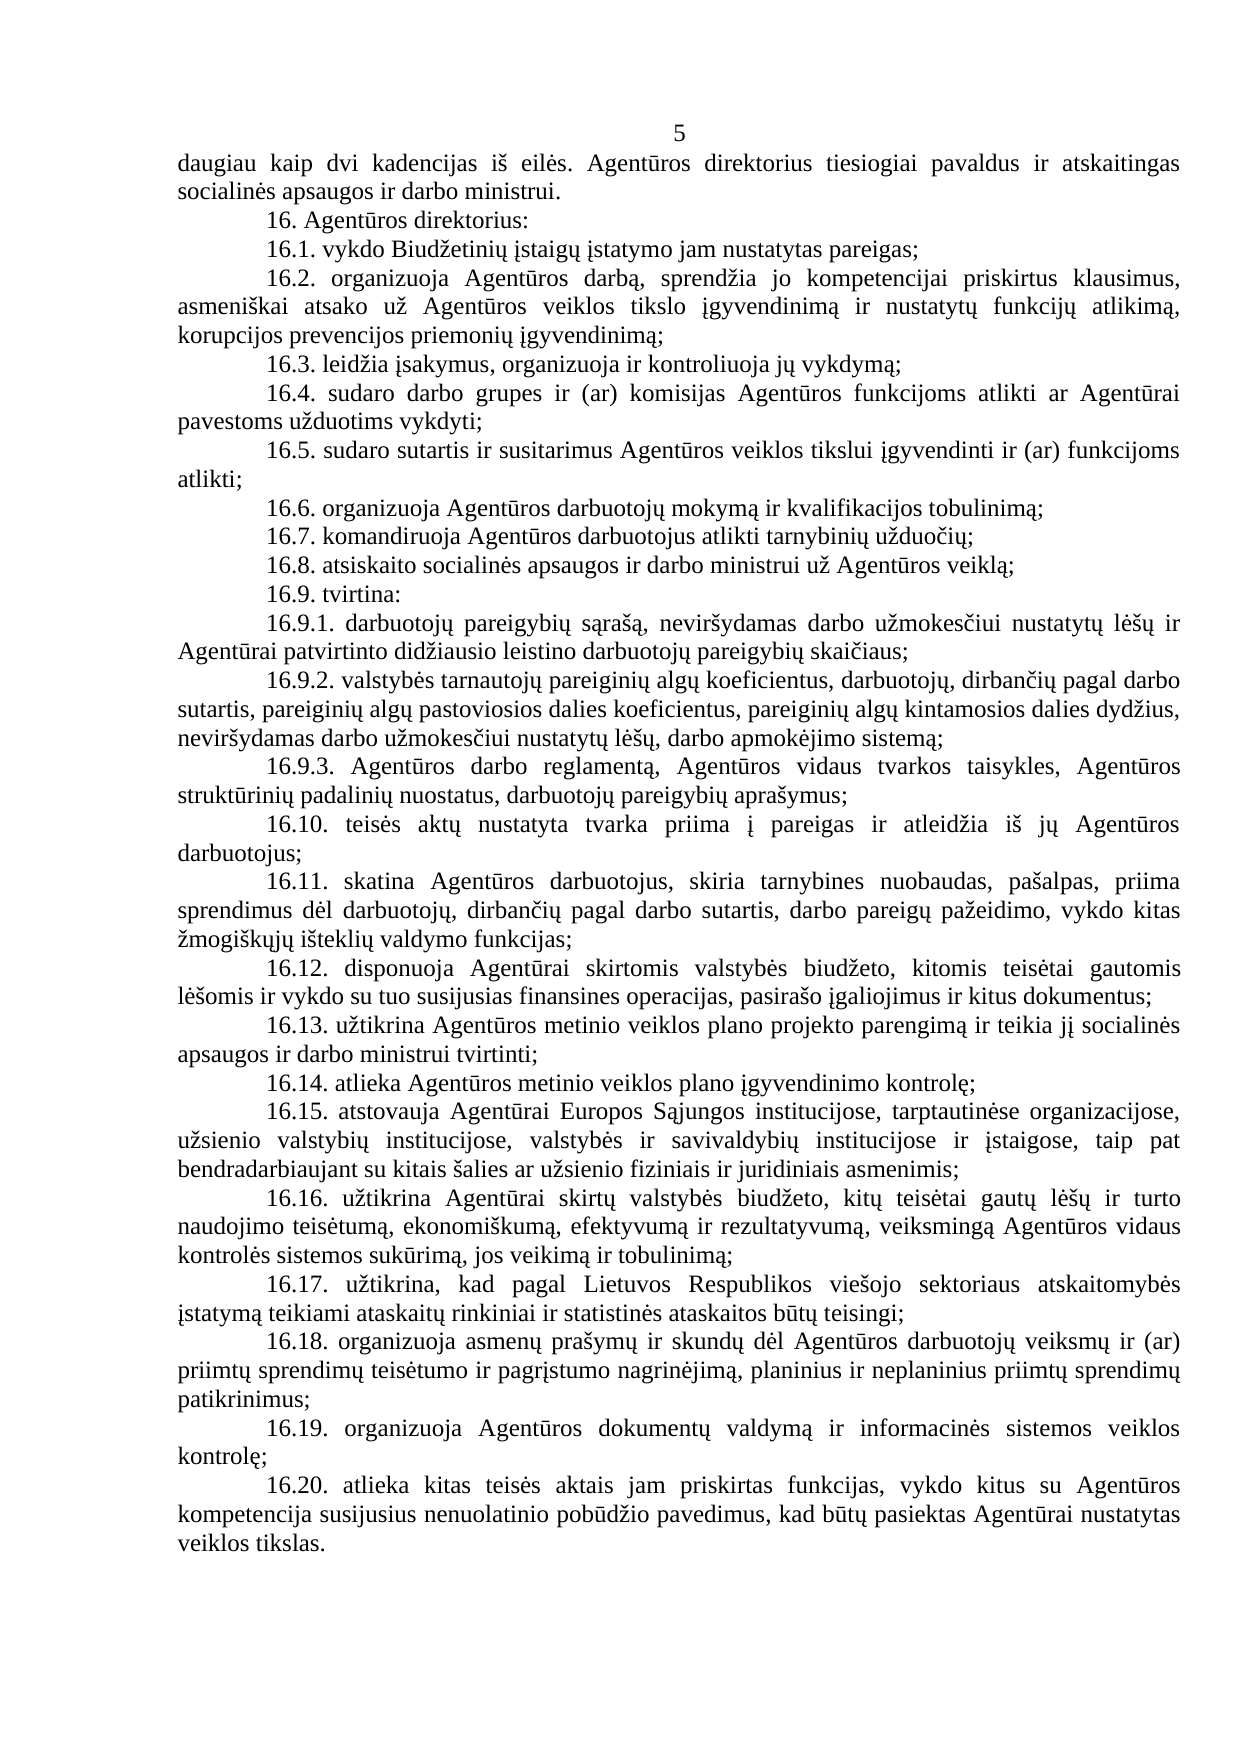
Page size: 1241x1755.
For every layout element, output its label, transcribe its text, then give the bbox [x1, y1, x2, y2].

text 16.16. užtikrina Agentūrai skirtų valstybės biudžeto, kitų teisėtai gautų lėšų ir turto naudojimo teisėtumą, ekonomiškumą, efektyvumą ir rezultatyvumą, veiksmingą Agentūros vidaus kontrolės sistemos sukūrimą, jos veikimą ir tobulinimą; [177, 1183, 1181, 1269]
text 16.9.2. valstybės tarnautojų pareiginių algų koeficientus, darbuotojų, dirbančių pagal darbo sutartis, pareiginių algų pastoviosios dalies koeficientus, pareiginių algų kintamosios dalies dydžius, neviršydamas darbo užmokesčiui nustatytų lėšų, darbo apmokėjimo sistemą; [177, 665, 1181, 751]
text 16.5. sudaro sutartis ir susitarimus Agentūros veiklos tikslui įgyvendinti ir (ar) funkcijoms atlikti; [177, 435, 1181, 493]
text 16.17. užtikrina, kad pagal Lietuvos Respublikos viešojo sektoriaus atskaitomybės įstatymą teikiami ataskaitų rinkiniai ir statistinės ataskaitos būtų teisingi; [177, 1269, 1181, 1326]
text daugiau kaip dvi kadencijas iš eilės. Agentūros direktorius tiesiogiai pavaldus ir atskaitingas socialinės apsaugos ir darbo ministrui. [177, 148, 1181, 205]
text 16.4. sudaro darbo grupes ir (ar) komisijas Agentūros funkcijoms atlikti ar Agentūrai pavestoms užduotims vykdyti; [177, 378, 1181, 435]
text 16.12. disponuoja Agentūrai skirtomis valstybės biudžeto, kitomis teisėtai gautomis lėšomis ir vykdo su tuo susijusias finansines operacijas, pasirašo įgaliojimus ir kitus dokumentus; [177, 953, 1181, 1010]
text 16.9.1. darbuotojų pareigybių sąrašą, neviršydamas darbo užmokesčiui nustatytų lėšų ir Agentūrai patvirtinto didžiausio leistino darbuotojų pareigybių skaičiaus; [177, 608, 1181, 665]
text 16.13. užtikrina Agentūros metinio veiklos plano projekto parengimą ir teikia jį socialinės apsaugos ir darbo ministrui tvirtinti; [177, 1010, 1181, 1068]
text 16.1. vykdo Biudžetinių įstaigų įstatymo jam nustatytas pareigas; [177, 234, 1181, 263]
text 16.11. skatina Agentūros darbuotojus, skiria tarnybines nuobaudas, pašalpas, priima sprendimus dėl darbuotojų, dirbančių pagal darbo sutartis, darbo pareigų pažeidimo, vykdo kitas žmogiškųjų išteklių valdymo funkcijas; [177, 866, 1181, 953]
text 16.6. organizuoja Agentūros darbuotojų mokymą ir kvalifikacijos tobulinimą; [177, 493, 1181, 521]
text 16.8. atsiskaito socialinės apsaugos ir darbo ministrui už Agentūros veiklą; [177, 550, 1181, 579]
text 16.7. komandiruoja Agentūros darbuotojus atlikti tarnybinių užduočių; [177, 521, 1181, 550]
text 16.9.3. Agentūros darbo reglamentą, Agentūros vidaus tvarkos taisykles, Agentūros struktūrinių padalinių nuostatus, darbuotojų pareigybių aprašymus; [177, 751, 1181, 809]
text 16.18. organizuoja asmenų prašymų ir skundų dėl Agentūros darbuotojų veiksmų ir (ar) priimtų sprendimų teisėtumo ir pagrįstumo nagrinėjimą, planinius ir neplaninius priimtų sprendimų patikrinimus; [177, 1326, 1181, 1413]
text 16.9. tvirtina: [177, 579, 1181, 608]
text 16.10. teisės aktų nustatyta tvarka priima į pareigas ir atleidžia iš jų Agentūros darbuotojus; [177, 809, 1181, 866]
text 16.20. atlieka kitas teisės aktais jam priskirtas funkcijas, vykdo kitus su Agentūros kompetencija susijusius nenuolatinio pobūdžio pavedimus, kad būtų pasiektas Agentūrai nustatytas veiklos tikslas. [177, 1470, 1181, 1556]
text 16.2. organizuoja Agentūros darbą, sprendžia jo kompetencijai priskirtus klausimus, asmeniškai atsako už Agentūros veiklos tikslo įgyvendinimą ir nustatytų funkcijų atlikimą, korupcijos prevencijos priemonių įgyvendinimą; [177, 263, 1181, 349]
text 16.14. atlieka Agentūros metinio veiklos plano įgyvendinimo kontrolę; [177, 1068, 1181, 1096]
text 16.19. organizuoja Agentūros dokumentų valdymą ir informacinės sistemos veiklos kontrolę; [177, 1413, 1181, 1470]
text 16.15. atstovauja Agentūrai Europos Sąjungos institucijose, tarptautinėse organizacijose, užsienio valstybių institucijose, valstybės ir savivaldybių institucijose ir įstaigose, taip pat bendradarbiaujant su kitais šalies ar užsienio fiziniais ir juridiniais asmenimis; [177, 1096, 1181, 1183]
text 16.3. leidžia įsakymus, organizuoja ir kontroliuoja jų vykdymą; [177, 349, 1181, 378]
text 16. Agentūros direktorius: [177, 205, 1181, 234]
